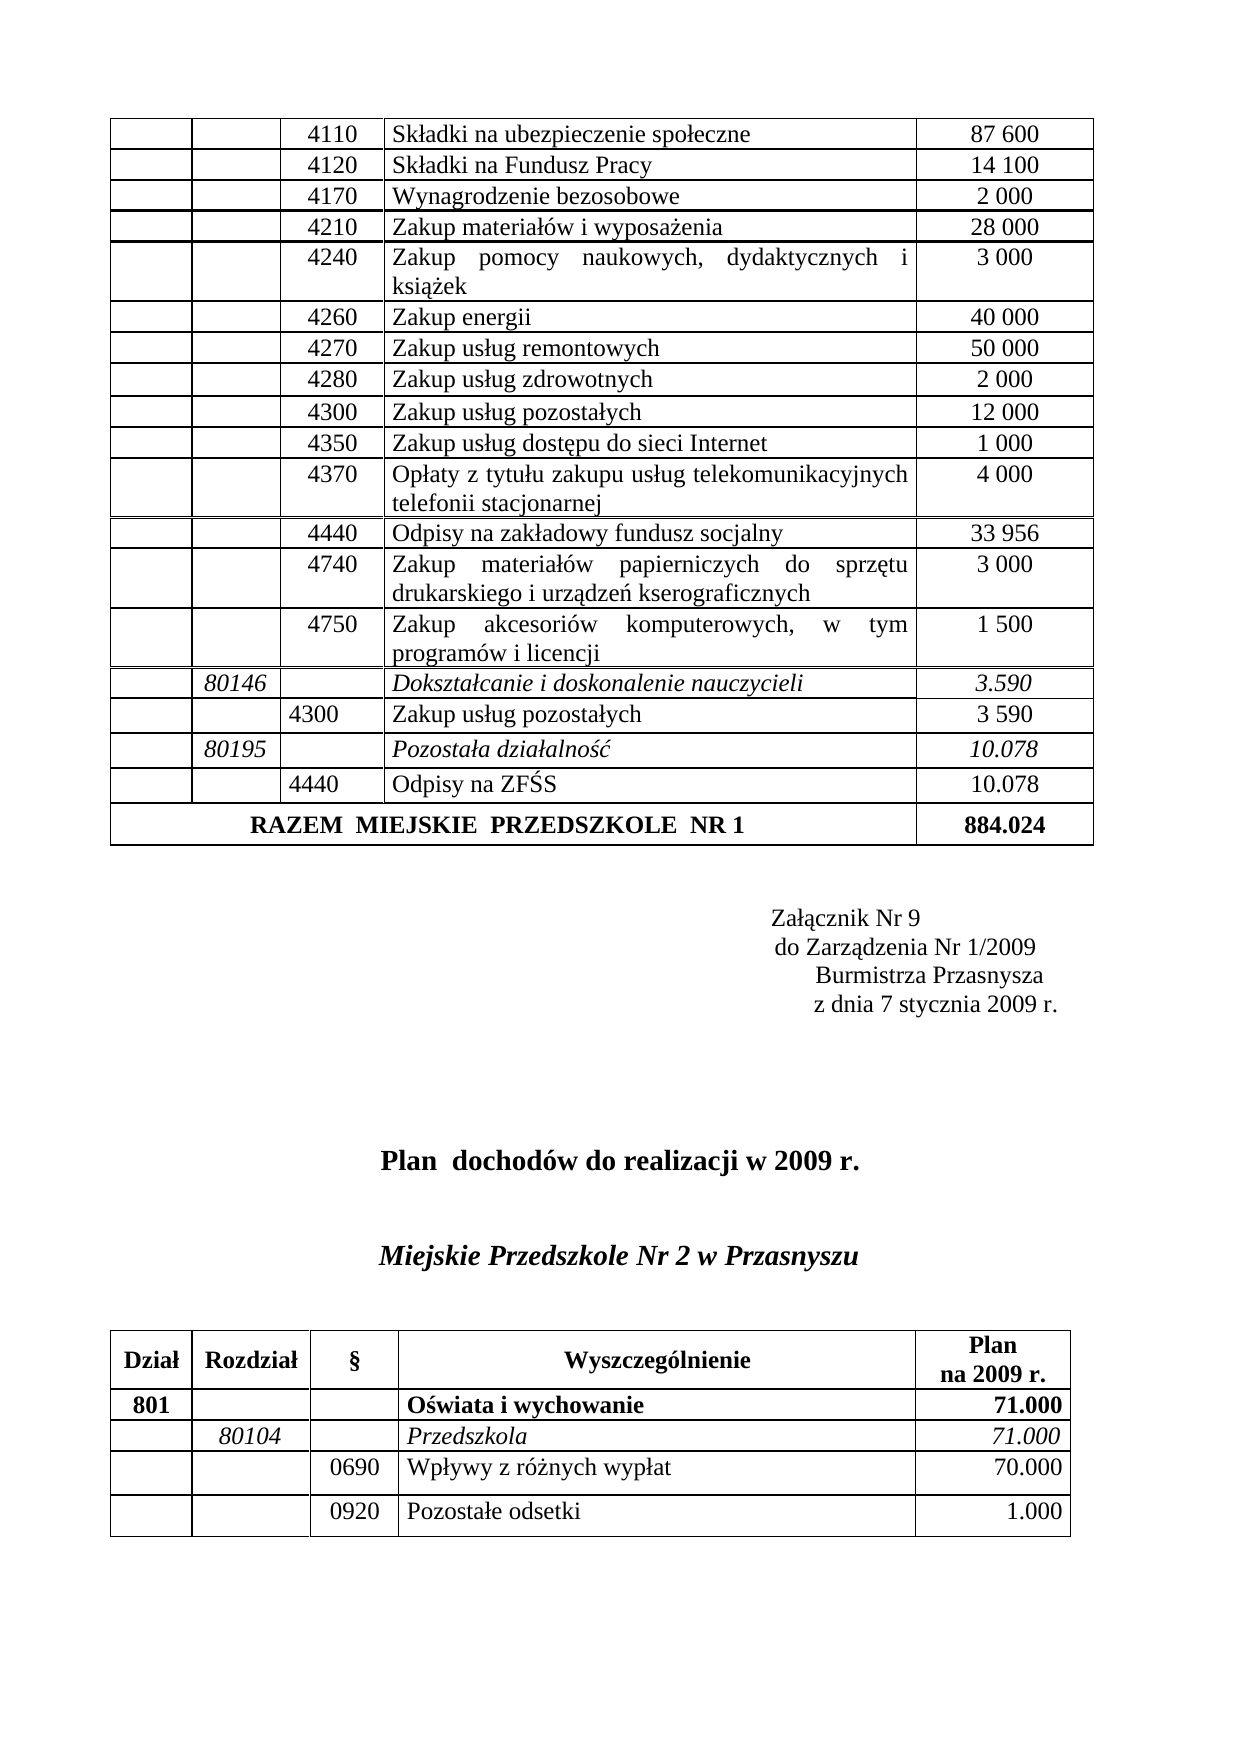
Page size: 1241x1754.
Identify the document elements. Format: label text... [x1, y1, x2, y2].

table_cell 3 590 [917, 699, 1093, 732]
table_cell [311, 1390, 398, 1419]
text Plan dochodów do realizacji w 2009 r. [118, 1143, 1122, 1176]
table_cell [111, 212, 191, 240]
table_cell 50 000 [917, 333, 1093, 362]
table_cell [311, 1421, 398, 1450]
table_cell [193, 1496, 309, 1536]
table_cell Zakup usług pozostałych [385, 397, 916, 426]
table_cell Zakup usług remontowych [385, 333, 916, 362]
table_cell 4370 [281, 459, 383, 516]
table_cell 4110 [281, 119, 383, 148]
text Burmistrza Przasnysza [118, 961, 1122, 989]
table_cell [111, 549, 191, 607]
table_cell 4300 [281, 397, 383, 426]
table_cell Składki na ubezpieczenie społeczne [385, 119, 916, 148]
table_cell Zakup energii [385, 302, 916, 331]
table_cell [193, 302, 280, 331]
table_cell Zakup pomocy naukowych, dydaktycznych i książek [385, 243, 916, 300]
table_cell [111, 181, 191, 209]
table_cell Składki na Fundusz Pracy [385, 150, 916, 179]
table_cell Wpływy z różnych wypłat [399, 1452, 915, 1494]
table_cell [193, 1390, 309, 1419]
table_cell 4440 [281, 519, 383, 547]
table_cell [193, 119, 280, 148]
table_header Plan na 2009 r. [916, 1331, 1070, 1388]
table_cell RAZEM MIEJSKIE PRZEDSZKOLE NR 1 [111, 804, 916, 844]
table_cell [111, 364, 191, 395]
table_cell 10.078 [917, 734, 1093, 767]
table_cell Dokształcanie i doskonalenie nauczycieli [385, 669, 916, 697]
table_cell [193, 459, 280, 516]
table_cell 884.024 [917, 804, 1093, 844]
table_cell 4440 [281, 769, 383, 802]
table_cell 70.000 [916, 1452, 1070, 1494]
table_cell [281, 734, 383, 767]
table_cell Zakup materiałów i wyposażenia [385, 212, 916, 240]
table_cell 40 000 [917, 302, 1093, 331]
table_cell 4170 [281, 181, 383, 209]
table_cell 33 956 [917, 519, 1093, 547]
table_cell 87 600 [917, 119, 1093, 148]
table_cell 3 000 [917, 549, 1093, 607]
table_cell 2 000 [917, 364, 1093, 395]
table_cell [193, 181, 280, 209]
table_cell 4350 [281, 428, 383, 457]
table_header § [311, 1331, 398, 1388]
table_cell [111, 333, 191, 362]
table_cell 12 000 [917, 397, 1093, 426]
table_cell 4120 [281, 150, 383, 179]
text z dnia 7 stycznia 2009 r. [118, 989, 1122, 1018]
table_cell [193, 150, 280, 179]
table_cell Zakup usług zdrowotnych [385, 364, 916, 395]
table_cell 1 000 [917, 428, 1093, 457]
table_cell [111, 669, 191, 697]
table_cell [111, 1421, 191, 1450]
table_cell Zakup usług pozostałych [385, 699, 916, 732]
table_cell [111, 769, 191, 802]
table_cell Pozostałe odsetki [399, 1496, 915, 1536]
table_cell Odpisy na zakładowy fundusz socjalny [385, 519, 916, 547]
table_cell [193, 549, 280, 607]
table_cell [193, 397, 280, 426]
table_cell 10.078 [917, 769, 1093, 802]
table_cell 4280 [281, 364, 383, 395]
table_cell [111, 734, 191, 767]
table_cell [193, 699, 280, 732]
table_cell 71.000 [916, 1390, 1070, 1419]
table_cell [111, 519, 191, 547]
table_cell 0690 [311, 1452, 398, 1494]
table_cell [111, 243, 191, 300]
table_cell [193, 609, 280, 666]
table_cell 4270 [281, 333, 383, 362]
text Załącznik Nr 9 [708, 903, 1122, 932]
table_cell 80104 [193, 1421, 309, 1450]
table_cell 4300 [281, 699, 383, 732]
table_cell 14 100 [917, 150, 1093, 179]
table_cell Opłaty z tytułu zakupu usług telekomunikacyjnych telefonii stacjonarnej [385, 459, 916, 516]
table_cell Zakup akcesoriów komputerowych, w tym programów i licencji [385, 609, 916, 666]
table_cell Odpisy na ZFŚS [385, 769, 916, 802]
table_cell 71.000 [916, 1421, 1070, 1450]
table_cell [111, 609, 191, 666]
table_cell [111, 1452, 191, 1494]
table_header Rozdział [193, 1331, 309, 1388]
table_cell [193, 769, 280, 802]
table_cell 4 000 [917, 459, 1093, 516]
table_cell 4260 [281, 302, 383, 331]
table_cell [193, 243, 280, 300]
table_cell 28 000 [917, 212, 1093, 240]
table_cell Przedszkola [399, 1421, 915, 1450]
table_cell [111, 459, 191, 516]
table_cell 3 000 [917, 243, 1093, 300]
table_cell Wynagrodzenie bezosobowe [385, 181, 916, 209]
table_cell Zakup usług dostępu do sieci Internet [385, 428, 916, 457]
table_cell 1.000 [916, 1496, 1070, 1536]
table_cell 801 [111, 1390, 191, 1419]
table_cell [111, 150, 191, 179]
text do Zarządzenia Nr 1/2009 [118, 932, 1122, 961]
table_cell Zakup materiałów papierniczych do sprzętu drukarskiego i urządzeń kserograficznych [385, 549, 916, 607]
table_header Dział [111, 1331, 191, 1388]
table_cell [111, 699, 191, 732]
table_cell [111, 1496, 191, 1536]
table_cell 2 000 [917, 181, 1093, 209]
table_cell Pozostała działalność [385, 734, 916, 767]
table_cell 4740 [281, 549, 383, 607]
table_cell [193, 1452, 309, 1494]
table_cell [281, 669, 383, 697]
table_cell 4210 [281, 212, 383, 240]
table_cell [111, 302, 191, 331]
table_cell [193, 428, 280, 457]
table_header Wyszczególnienie [399, 1331, 915, 1388]
table_cell 0920 [311, 1496, 398, 1536]
table_cell [193, 333, 280, 362]
table_cell 80195 [193, 734, 280, 767]
table_cell [193, 519, 280, 547]
table_cell Oświata i wychowanie [399, 1390, 915, 1419]
table_cell 80146 [193, 669, 280, 697]
table_cell [193, 364, 280, 395]
text Miejskie Przedszkole Nr 2 w Przasnyszu [118, 1238, 1122, 1272]
table_cell 1 500 [917, 609, 1093, 666]
table_cell 3.590 [917, 669, 1093, 698]
table_cell 4240 [281, 243, 383, 300]
table_cell [193, 212, 280, 240]
table_cell [111, 119, 191, 148]
table_cell 4750 [281, 609, 383, 666]
table_cell [111, 428, 191, 457]
table_cell [111, 397, 191, 426]
